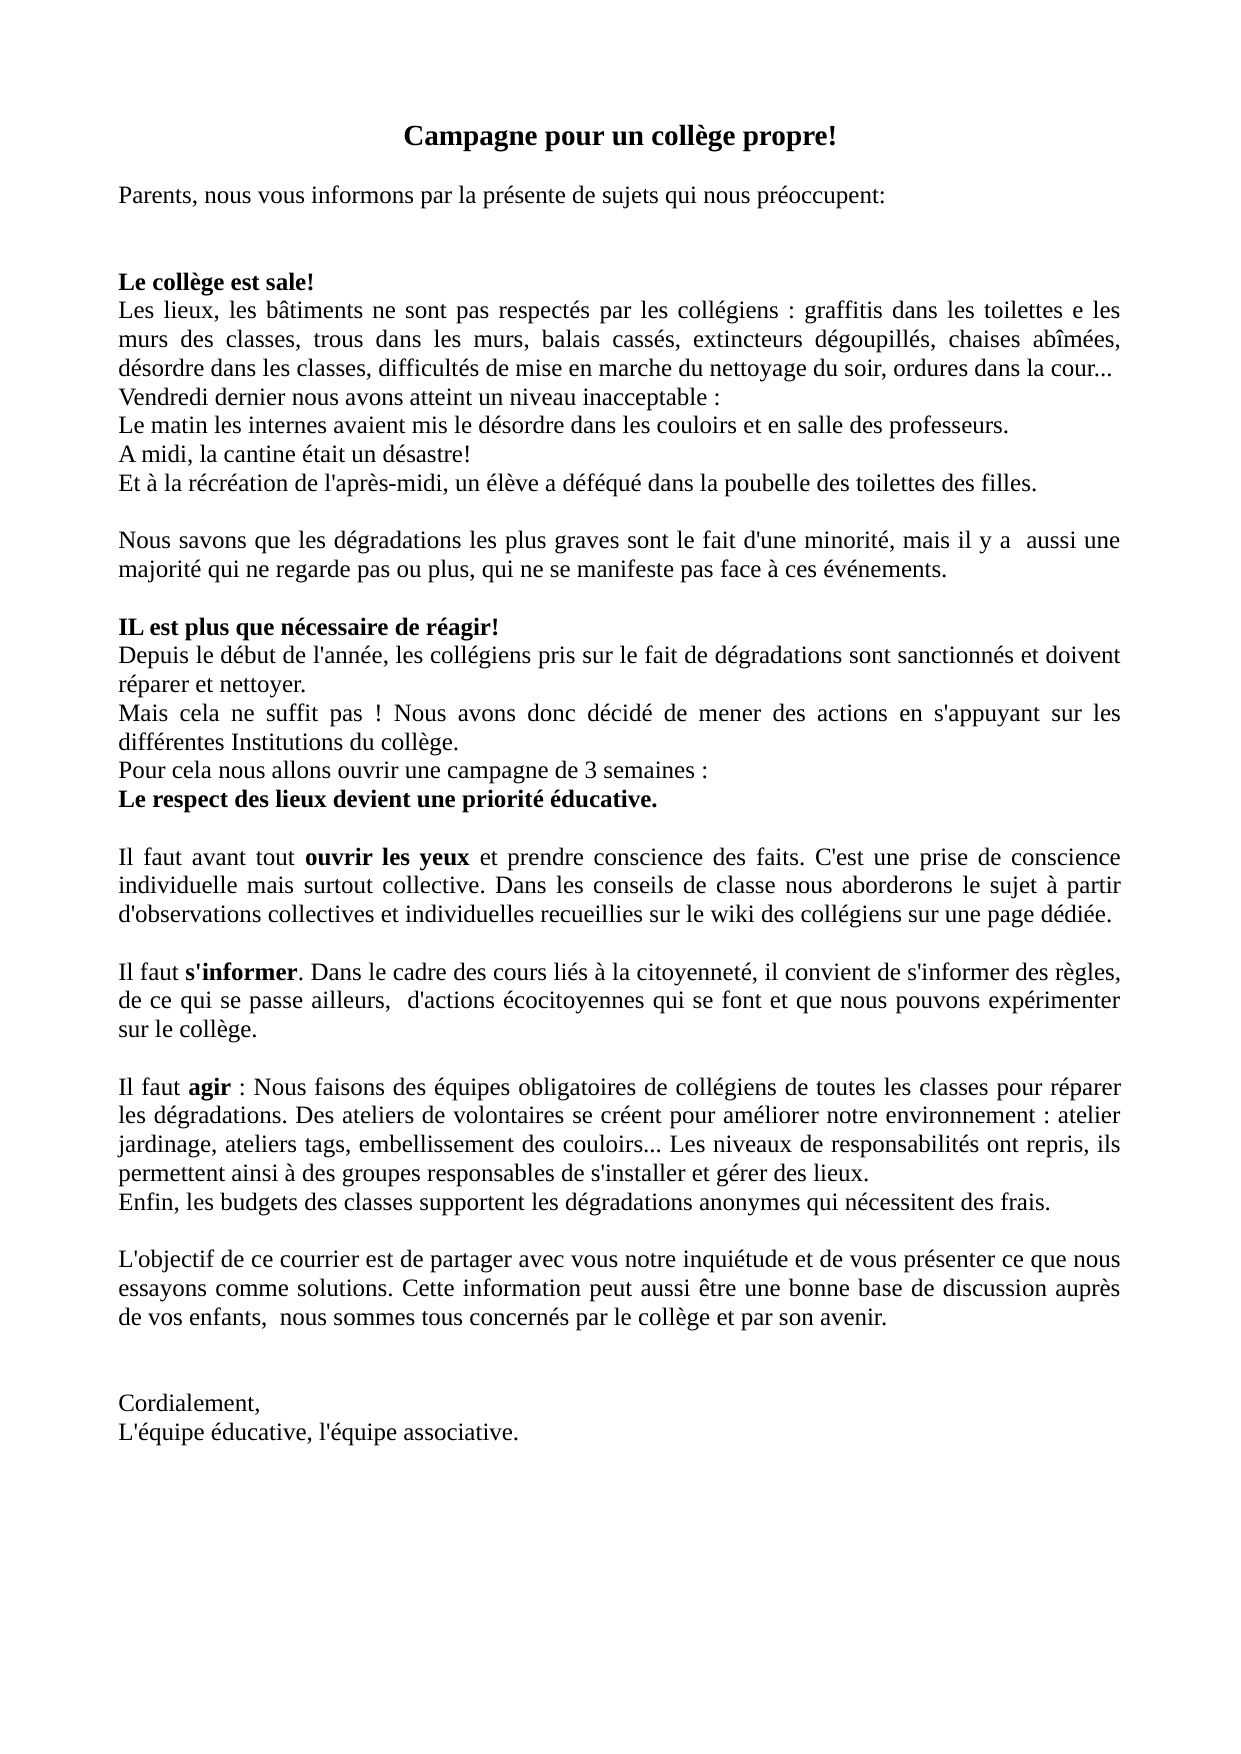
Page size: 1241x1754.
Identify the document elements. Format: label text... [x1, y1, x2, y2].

text Le matin les internes avaient mis le désordre dans les couloirs et en salle des professeurs. [118, 410, 1122, 439]
text A midi, la cantine était un désastre! [118, 439, 1122, 468]
text Il faut avant tout ouvrir les yeux et prendre conscience des faits. C'est une prise de conscience individuelle mais surtout collective. Dans les conseils de classe nous aborderons le sujet à partir d'observations collectives et individuelles recueillies sur le wiki des collégiens sur une page dédiée. [118, 842, 1122, 928]
text Le collège est sale! [118, 267, 1122, 295]
text Mais cela ne suffit pas ! Nous avons donc décidé de mener des actions en s'appuyant sur les différentes Institutions du collège. [118, 698, 1122, 755]
text Et à la récréation de l'après-midi, un élève a déféqué dans la poubelle des toilettes des filles. [118, 468, 1122, 497]
text Les lieux, les bâtiments ne sont pas respectés par les collégiens : graffitis dans les toilettes e les murs des classes, trous dans les murs, balais cassés, extincteurs dégoupillés, chaises abîmées, désordre dans les classes, difficultés de mise en marche du nettoyage du soir, ordures dans la cour... [118, 295, 1122, 382]
text Le respect des lieux devient une priorité éducative. [118, 784, 1122, 813]
text Il faut agir : Nous faisons des équipes obligatoires de collégiens de toutes les classes pour réparer les dégradations. Des ateliers de volontaires se créent pour améliorer notre environnement : atelier jardinage, ateliers tags, embellissement des couloirs... Les niveaux de responsabilités ont repris, ils permettent ainsi à des groupes responsables de s'installer et gérer des lieux. [118, 1072, 1122, 1187]
text Enfin, les budgets des classes supportent les dégradations anonymes qui nécessitent des frais. [118, 1187, 1122, 1215]
text Depuis le début de l'année, les collégiens pris sur le fait de dégradations sont sanctionnés et doivent réparer et nettoyer. [118, 640, 1122, 698]
text L'objectif de ce courrier est de partager avec vous notre inquiétude et de vous présenter ce que nous essayons comme solutions. Cette information peut aussi être une bonne base de discussion auprès de vos enfants, nous sommes tous concernés par le collège et par son avenir. [118, 1244, 1122, 1330]
text Pour cela nous allons ouvrir une campagne de 3 semaines : [118, 755, 1122, 784]
text IL est plus que nécessaire de réagir! [118, 612, 1122, 640]
text Cordialement, [118, 1388, 1122, 1417]
text Campagne pour un collège propre! [118, 118, 1122, 152]
text Il faut s'informer. Dans le cadre des cours liés à la citoyenneté, il convient de s'informer des règles, de ce qui se passe ailleurs, d'actions écocitoyennes qui se font et que nous pouvons expérimenter sur le collège. [118, 957, 1122, 1043]
text L'équipe éducative, l'équipe associative. [118, 1417, 1122, 1445]
text Parents, nous vous informons par la présente de sujets qui nous préoccupent: [118, 180, 1122, 209]
text Vendredi dernier nous avons atteint un niveau inacceptable : [118, 382, 1122, 410]
text Nous savons que les dégradations les plus graves sont le fait d'une minorité, mais il y a aussi une majorité qui ne regarde pas ou plus, qui ne se manifeste pas face à ces événements. [118, 525, 1122, 583]
